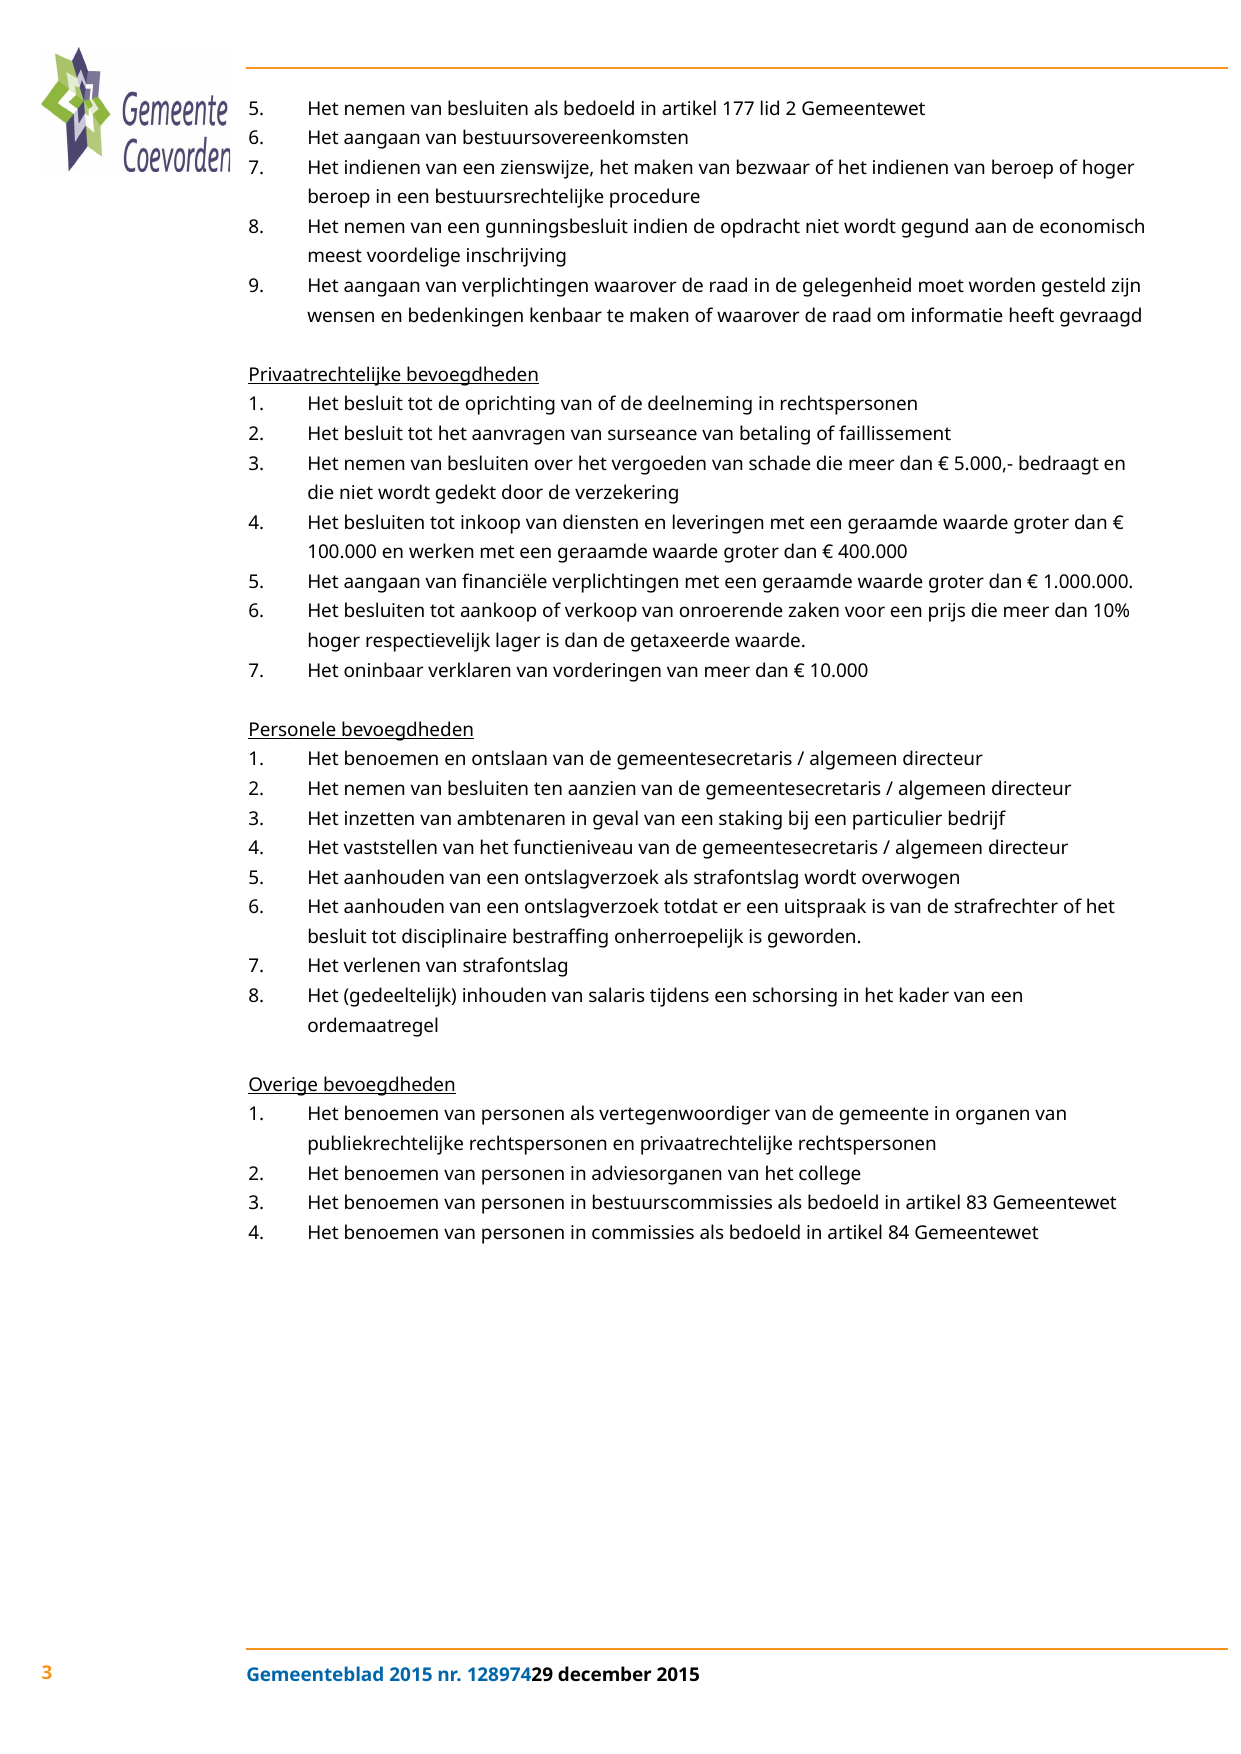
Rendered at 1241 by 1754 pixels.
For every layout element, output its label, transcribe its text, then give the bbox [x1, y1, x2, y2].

list Het verlenen van strafontslag [248, 953, 1152, 978]
list Het besluiten tot aankoop of verkoop van onroerende zaken voor een prijs die meer dan 10% hoger respectievelijk lager is dan de getaxeerde waarde. [248, 598, 1152, 653]
list Het nemen van een gunningsbesluit indien de opdracht niet wordt gegund aan de economisch meest voordelige inschrijving [248, 213, 1152, 268]
list Het aanhouden van een ontslagverzoek als strafontslag wordt overwogen [248, 864, 1152, 890]
list Het benoemen van personen in commissies als bedoeld in artikel 84 Gemeentewet [248, 1219, 1152, 1245]
picture [41, 47, 231, 172]
text Overige bevoegdheden [248, 1071, 1152, 1097]
list Het besluit tot de oprichting van of de deelneming in rechtspersonen [248, 391, 1152, 416]
list Het aangaan van verplichtingen waarover de raad in de gelegenheid moet worden gesteld zijn wensen en bedenkingen kenbaar te maken of waarover de raad om informatie heeft gevraagd [248, 272, 1152, 328]
list Het benoemen van personen in adviesorganen van het college [248, 1160, 1152, 1186]
list Het benoemen en ontslaan van de gemeentesecretaris / algemeen directeur [248, 746, 1152, 771]
list Het benoemen van personen in bestuurscommissies als bedoeld in artikel 83 Gemeentewet [248, 1189, 1152, 1215]
list Het oninbaar verklaren van vorderingen van meer dan € 10.000 [248, 657, 1152, 683]
list Het nemen van besluiten over het vergoeden van schade die meer dan € 5.000,- bedraagt en die niet wordt gedekt door de verzekering [248, 450, 1152, 505]
list Het nemen van besluiten als bedoeld in artikel 177 lid 2 Gemeentewet [248, 95, 1152, 121]
list Het indienen van een zienswijze, het maken van bezwaar of het indienen van beroep of hoger beroep in een bestuursrechtelijke procedure [248, 154, 1152, 209]
list Het benoemen van personen als vertegenwoordiger van de gemeente in organen van publiekrechtelijke rechtspersonen en privaatrechtelijke rechtspersonen [248, 1101, 1152, 1156]
text Privaatrechtelijke bevoegdheden [248, 361, 1152, 387]
list Het besluiten tot inkoop van diensten en leveringen met een geraamde waarde groter dan € 100.000 en werken met een geraamde waarde groter dan € 400.000 [248, 509, 1152, 564]
list Het inzetten van ambtenaren in geval van een staking bij een particulier bedrijf [248, 805, 1152, 831]
list Het besluit tot het aanvragen van surseance van betaling of faillissement [248, 420, 1152, 446]
list Het vaststellen van het functieniveau van de gemeentesecretaris / algemeen directeur [248, 834, 1152, 860]
list Het aangaan van financiële verplichtingen met een geraamde waarde groter dan € 1.000.000. [248, 568, 1152, 594]
list Het aanhouden van een ontslagverzoek totdat er een uitspraak is van de strafrechter of het besluit tot disciplinaire bestraffing onherroepelijk is geworden. [248, 893, 1152, 949]
list Het (gedeeltelijk) inhouden van salaris tijdens een schorsing in het kader van een ordemaatregel [248, 982, 1152, 1038]
list Het aangaan van bestuursovereenkomsten [248, 124, 1152, 150]
list Het nemen van besluiten ten aanzien van de gemeentesecretaris / algemeen directeur [248, 775, 1152, 801]
text Personele bevoegdheden [248, 716, 1152, 742]
